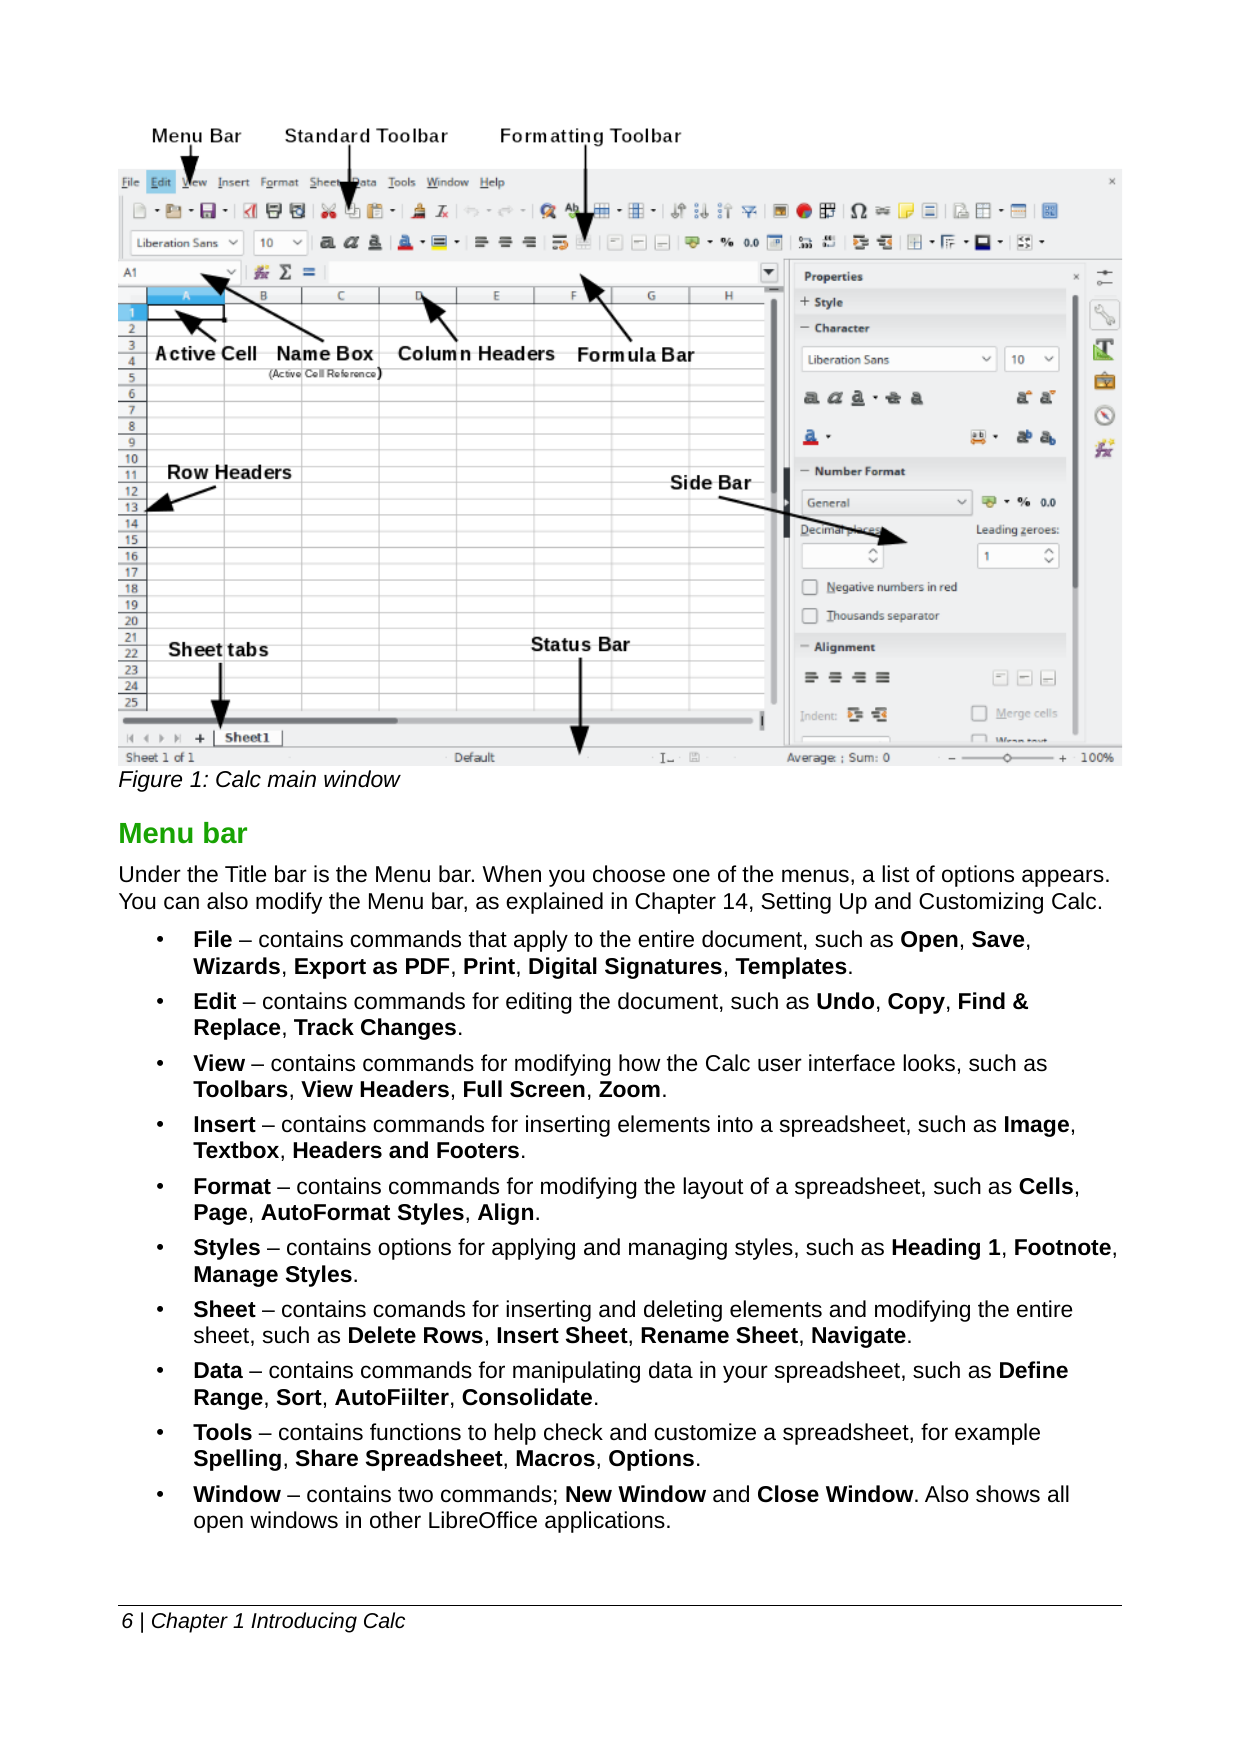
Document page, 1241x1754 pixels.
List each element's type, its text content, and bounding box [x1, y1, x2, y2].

list Sheet – contains comands for inserting and deleting elements and modifying the entire sheet, such as Delete Rows, Insert Sheet, Rename Sheet, Navigate. [156, 1296, 1122, 1348]
list Styles – contains options for applying and managing styles, such as Heading 1, Footnote, Manage Styles. [156, 1234, 1122, 1287]
list Data – contains commands for manipulating data in your spreadsheet, such as Define Range, Sort, AutoFiilter, Consolidate. [156, 1357, 1122, 1410]
list View – contains commands for modifying how the Calc user interface looks, such as Toolbars, View Headers, Full Screen, Zoom. [156, 1049, 1122, 1102]
subtitle Menu bar [118, 816, 1122, 849]
list Edit – contains commands for editing the document, such as Undo, Copy, Find & Replace, Track Changes. [156, 988, 1122, 1041]
list Window – contains two commands; New Window and Close Window. Also shows all open windows in other LibreOffice applications. [156, 1481, 1122, 1533]
text Figure 1: Calc main window [118, 766, 1122, 792]
text Under the Title bar is the Menu bar. When you choose one of the menus, a list of options appears. You can also modify the Menu bar, as explained in Chapter 14, Setting Up and Customizing Calc. [118, 861, 1122, 914]
list File – contains commands that apply to the entire document, such as Open, Save, Wizards, Export as PDF, Print, Digital Signatures, Templates. [156, 926, 1122, 979]
list Format – contains commands for modifying the layout of a spreadsheet, such as Cells, Page, AutoFormat Styles, Align. [156, 1173, 1122, 1225]
list Tools – contains functions to help check and customize a spreadsheet, for example Spelling, Share Spreadsheet, Macros, Options. [156, 1419, 1122, 1472]
list Insert – contains commands for inserting elements into a spreadsheet, such as Image, Textbox, Headers and Footers. [156, 1111, 1122, 1164]
picture [118, 118, 1123, 766]
